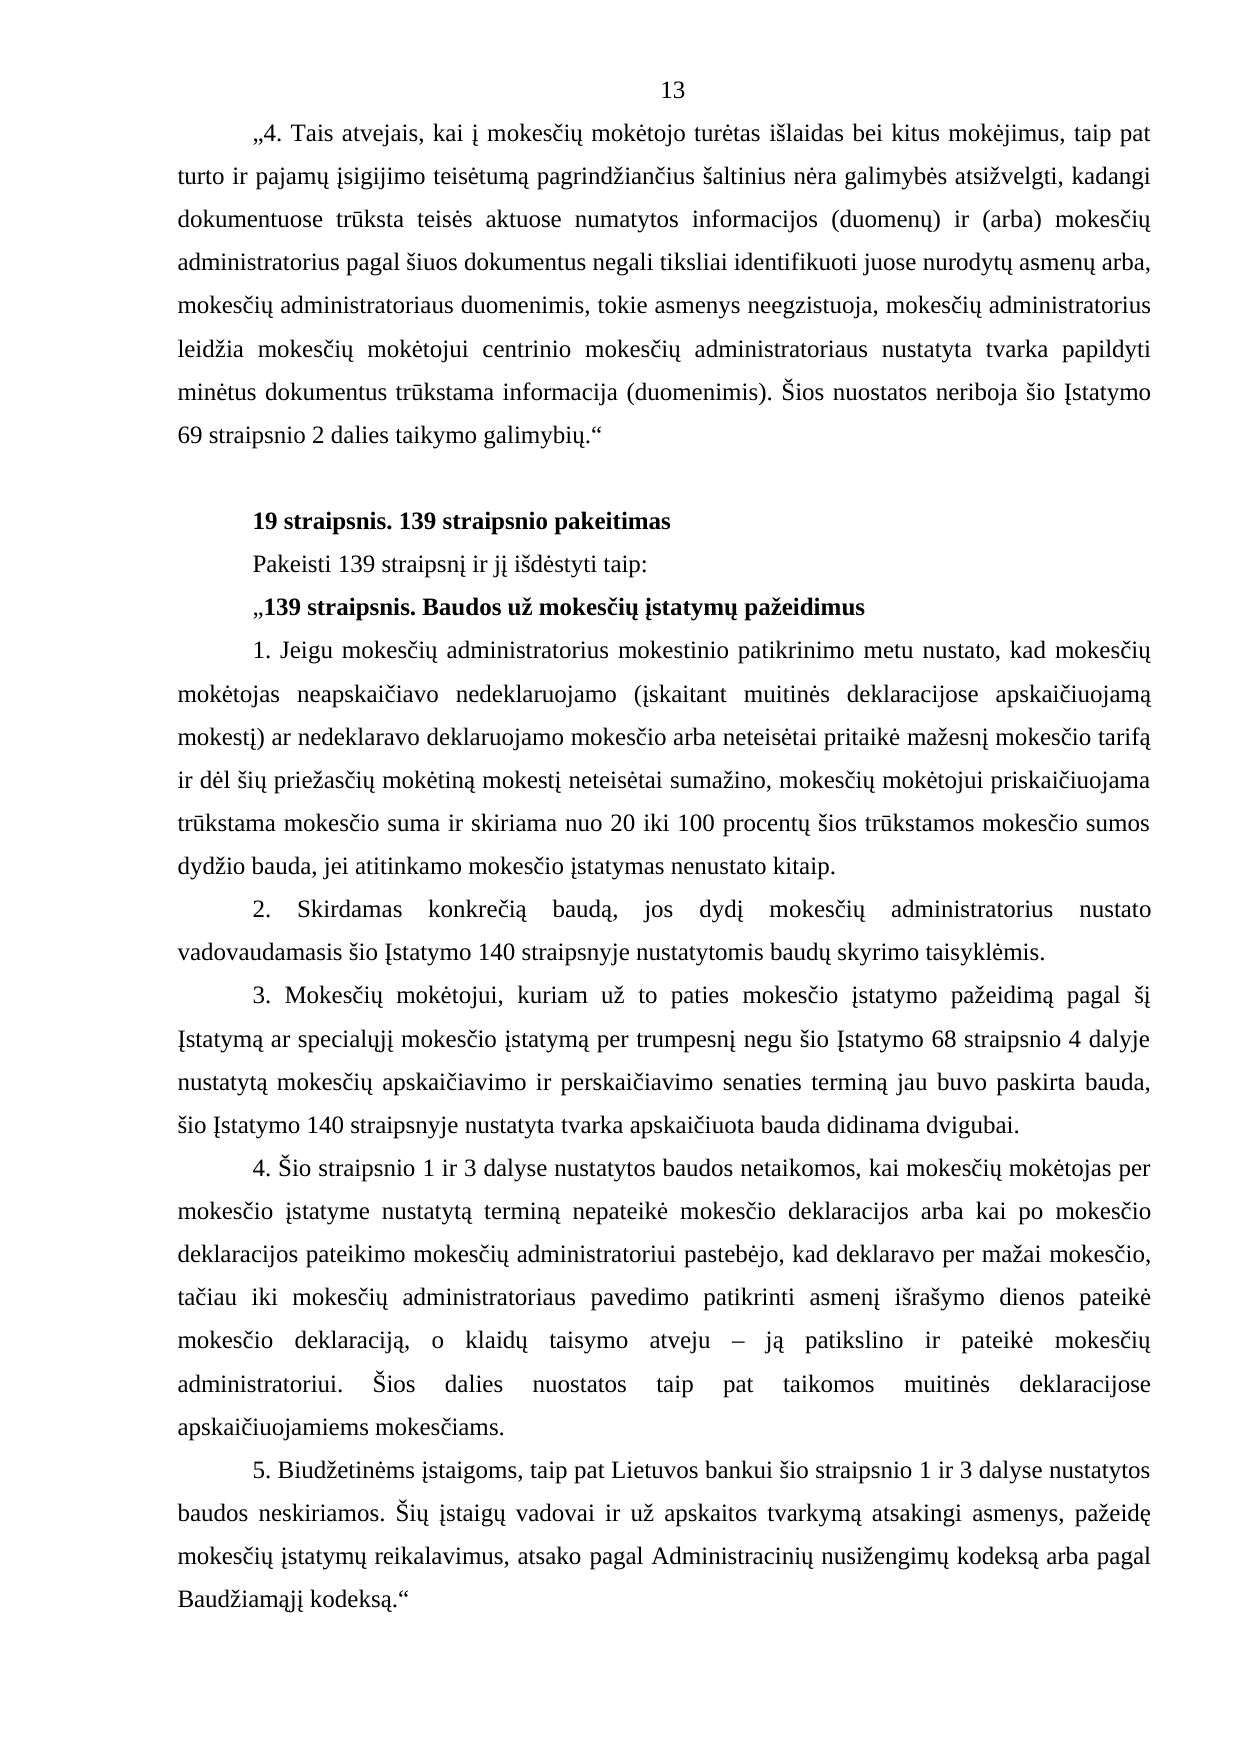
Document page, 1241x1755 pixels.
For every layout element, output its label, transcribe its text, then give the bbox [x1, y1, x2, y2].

text 1. Jeigu mokesčių administratorius mokestinio patikrinimo metu nustato, kad mokesčių mokėtojas neapskaičiavo nedeklaruojamo (įskaitant muitinės deklaracijose apskaičiuojamą mokestį) ar nedeklaravo deklaruojamo mokesčio arba neteisėtai pritaikė mažesnį mokesčio tarifą ir dėl šių priežasčių mokėtiną mokestį neteisėtai sumažino, mokesčių mokėtojui priskaičiuojama trūkstama mokesčio suma ir skiriama nuo 20 iki 100 procentų šios trūkstamos mokesčio sumos dydžio bauda, jei atitinkamo mokesčio įstatymas nenustato kitaip. [177, 636, 1152, 880]
text 5. Biudžetinėms įstaigoms, taip pat Lietuvos bankui šio straipsnio 1 ir 3 dalyse nustatytos baudos neskiriamos. Šių įstaigų vadovai ir už apskaitos tvarkymą atsakingi asmenys, pažeidę mokesčių įstatymų reikalavimus, atsako pagal Administracinių nusižengimų kodeksą arba pagal Baudžiamąjį kodeksą.“ [177, 1455, 1152, 1613]
text 19 straipsnis. 139 straipsnio pakeitimas [177, 506, 1152, 535]
text „4. Tais atvejais, kai į mokesčių mokėtojo turėtas išlaidas bei kitus mokėjimus, taip pat turto ir pajamų įsigijimo teisėtumą pagrindžiančius šaltinius nėra galimybės atsižvelgti, kadangi dokumentuose trūksta teisės aktuose numatytos informacijos (duomenų) ir (arba) mokesčių administratorius pagal šiuos dokumentus negali tiksliai identifikuoti juose nurodytų asmenų arba, mokesčių administratoriaus duomenimis, tokie asmenys neegzistuoja, mokesčių administratorius leidžia mokesčių mokėtojui centrinio mokesčių administratoriaus nustatyta tvarka papildyti minėtus dokumentus trūkstama informacija (duomenimis). Šios nuostatos neriboja šio Įstatymo 69 straipsnio 2 dalies taikymo galimybių.“ [177, 118, 1152, 449]
text 2. Skirdamas konkrečią baudą, jos dydį mokesčių administratorius nustato vadovaudamasis šio Įstatymo 140 straipsnyje nustatytomis baudų skyrimo taisyklėmis. [177, 894, 1152, 966]
text 4. Šio straipsnio 1 ir 3 dalyse nustatytos baudos netaikomos, kai mokesčių mokėtojas per mokesčio įstatyme nustatytą terminą nepateikė mokesčio deklaracijos arba kai po mokesčio deklaracijos pateikimo mokesčių administratoriui pastebėjo, kad deklaravo per mažai mokesčio, tačiau iki mokesčių administratoriaus pavedimo patikrinti asmenį išrašymo dienos pateikė mokesčio deklaraciją, o klaidų taisymo atveju – ją patikslino ir pateikė mokesčių administratoriui. Šios dalies nuostatos taip pat taikomos muitinės deklaracijose apskaičiuojamiems mokesčiams. [177, 1153, 1152, 1441]
text „139 straipsnis. Baudos už mokesčių įstatymų pažeidimus [177, 592, 1152, 621]
text Pakeisti 139 straipsnį ir jį išdėstyti taip: [177, 549, 1152, 578]
text 3. Mokesčių mokėtojui, kuriam už to paties mokesčio įstatymo pažeidimą pagal šį Įstatymą ar specialųjį mokesčio įstatymą per trumpesnį negu šio Įstatymo 68 straipsnio 4 dalyje nustatytą mokesčių apskaičiavimo ir perskaičiavimo senaties terminą jau buvo paskirta bauda, šio Įstatymo 140 straipsnyje nustatyta tvarka apskaičiuota bauda didinama dvigubai. [177, 981, 1152, 1139]
